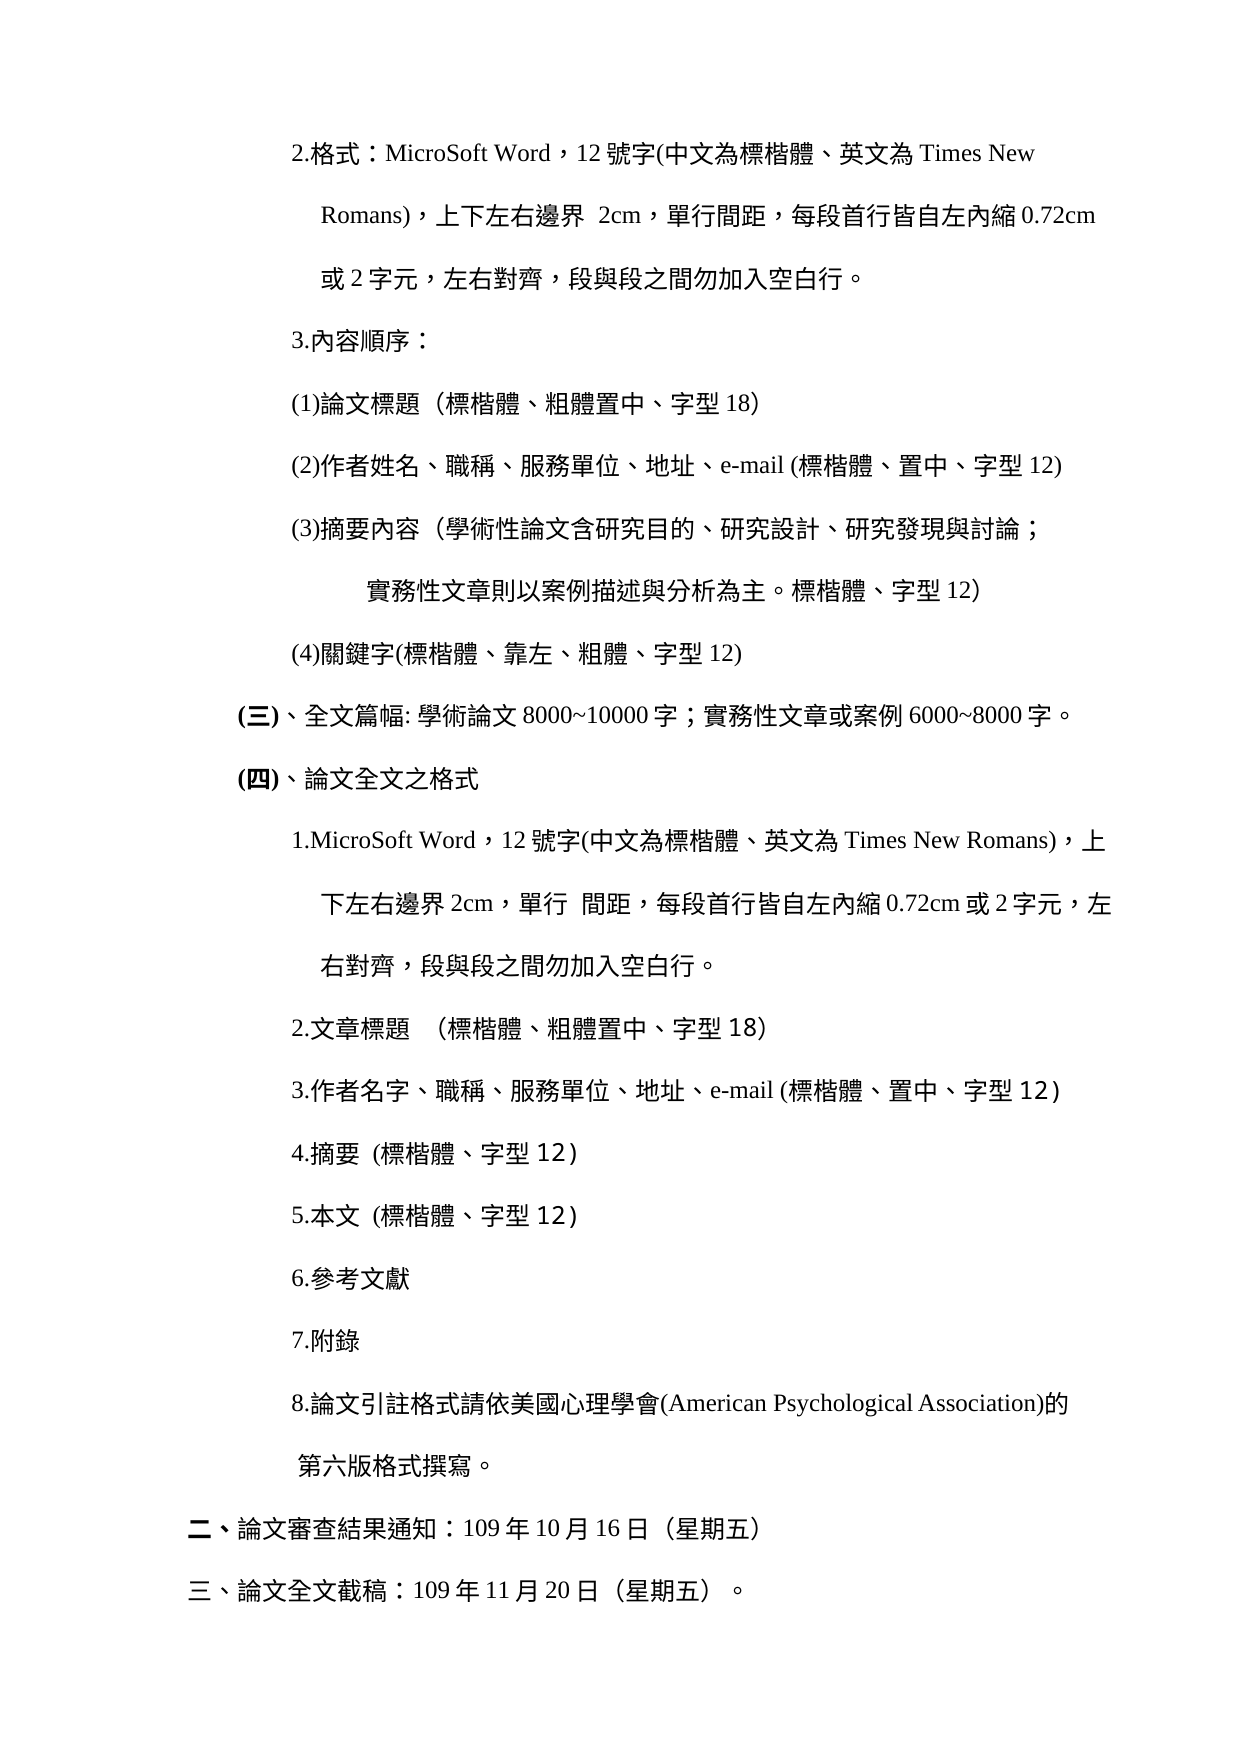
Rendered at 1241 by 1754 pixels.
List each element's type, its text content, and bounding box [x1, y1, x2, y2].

text 第六版格式撰寫。 [291, 1423, 1122, 1486]
text (1)論文標題（標楷體、粗體置中、字型18） [291, 361, 1122, 423]
text (4)關鍵字(標楷體、靠左、粗體、字型12) [291, 611, 1122, 673]
text 4.摘要 (標楷體、字型12) [291, 1111, 1122, 1173]
text 實務性文章則以案例描述與分析為主。標楷體、字型12） [291, 548, 1122, 611]
text (四)、論文全文之格式 [187, 736, 1122, 798]
text 2.文章標題 （標楷體、粗體置中、字型18） [291, 986, 1122, 1048]
text 3.作者名字、職稱、服務單位、地址、e-mail (標楷體、置中、字型12) [291, 1048, 1122, 1111]
text 三、論文全文截稿：109年11月20日（星期五）。 [187, 1548, 1122, 1611]
text 6.參考文獻 [291, 1236, 1122, 1298]
text (3)摘要內容（學術性論文含研究目的、研究設計、研究發現與討論； [291, 486, 1122, 548]
text 2.格式：MicroSoft Word，12號字(中文為標楷體、英文為Times New Romans)，上下左右邊界 2cm，單行間距，每段首行皆自左內縮0.72cm或2字元，左右對齊，段與段之間勿加入空白行。 [291, 111, 1122, 298]
text (2)作者姓名、職稱、服務單位、地址、e-mail (標楷體、置中、字型12) [291, 423, 1122, 486]
text 1.MicroSoft Word，12號字(中文為標楷體、英文為Times New Romans)，上下左右邊界2cm，單行 間距，每段首行皆自左內縮0.72cm或2字元，左右對齊，段與段之間勿加入空白行。 [291, 798, 1122, 986]
text (三)、全文篇幅: 學術論文8000~10000字；實務性文章或案例6000~8000字。 [187, 673, 1122, 736]
text 二、論文審查結果通知：109年10月16日（星期五） [187, 1486, 1122, 1548]
text 8.論文引註格式請依美國心理學會(American Psychological Association)的 [291, 1361, 1122, 1423]
text 5.本文 (標楷體、字型12) [291, 1173, 1122, 1236]
text 7.附錄 [291, 1298, 1122, 1361]
text 3.內容順序： [291, 298, 1122, 361]
